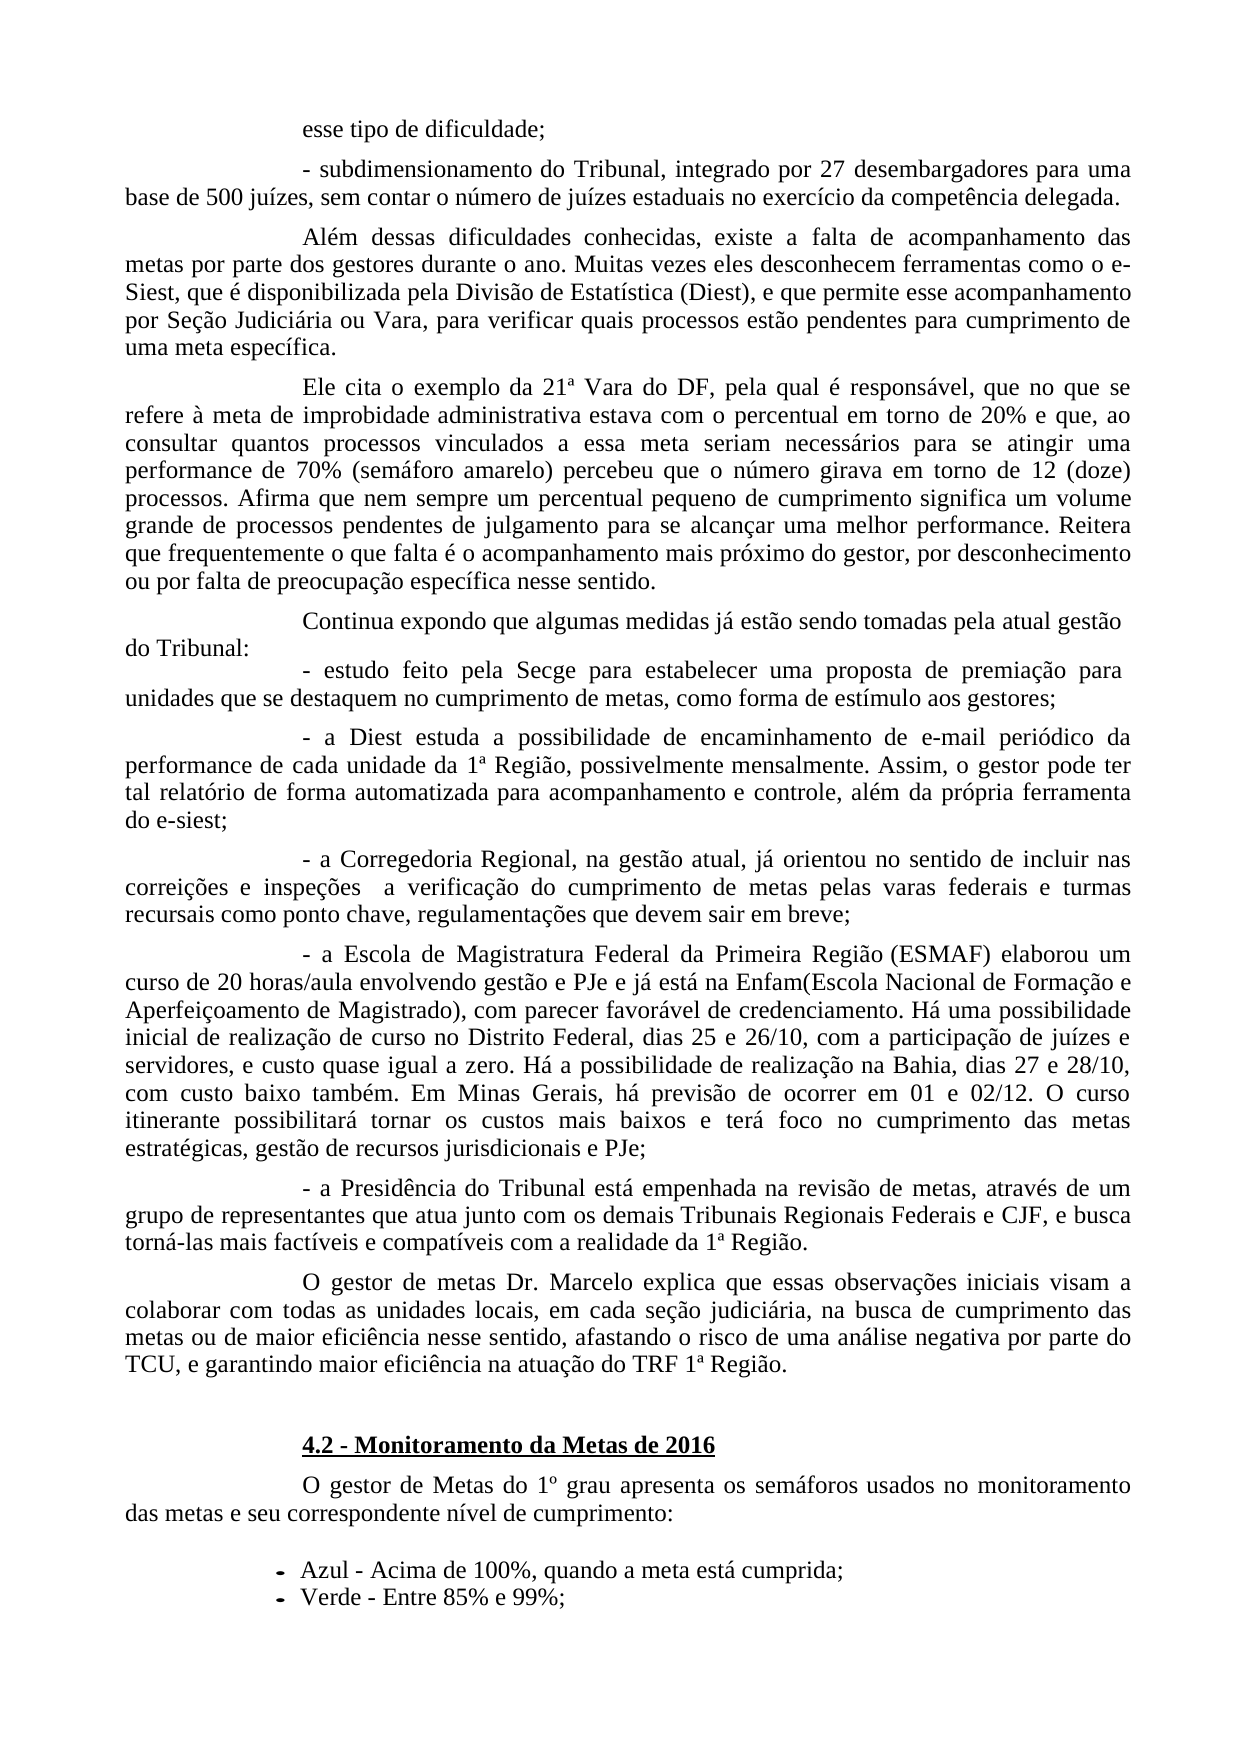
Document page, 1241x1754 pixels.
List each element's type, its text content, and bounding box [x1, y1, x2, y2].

text - subdimensionamento do Tribunal, integrado por 27 desembargadores para uma base de 500 juízes, sem contar o número de juízes estaduais no exercício da competência delegada. [125, 156, 1131, 211]
text unidades que se destaquem no cumprimento de metas, como forma de estímulo aos gestores; [125, 683, 1140, 712]
text 4.2 - Monitoramento da Metas de 2016 [302, 1430, 1140, 1459]
text - a Corregedoria Regional, na gestão atual, já orientou no sentido de incluir nas correições e inspeções a verificação do cumprimento de metas pelas varas federais e turmas recursais como ponto chave, regulamentações que devem sair em breve; [125, 846, 1131, 928]
text Além dessas dificuldades conhecidas, existe a falta de acompanhamento das metas por parte dos gestores durante o ano. Muitas vezes eles desconhecem ferramentas como o e- Siest, que é disponibilizada pela Divisão de Estatística (Diest), e que permite esse acompanhamento por Seção Judiciária ou Vara, para verificar quais processos estão pendentes para cumprimento de uma meta específica. [125, 223, 1131, 361]
text O gestor de Metas do 1º grau apresenta os semáforos usados no monitoramento das metas e seu correspondente nível de cumprimento: [125, 1472, 1131, 1527]
text - a Escola de Magistratura Federal da Primeira Região (ESMAF) elaborou um curso de 20 horas/aula envolvendo gestão e PJe e já está na Enfam(Escola Nacional de Formação e Aperfeiçoamento de Magistrado), com parecer favorável de credenciamento. Há uma possibilidade inicial de realização de curso no Distrito Federal, dias 25 e 26/10, com a participação de juízes e servidores, e custo quase igual a zero. Há a possibilidade de realização na Bahia, dias 27 e 28/10, com custo baixo também. Em Minas Gerais, há previsão de ocorrer em 01 e 02/12. O curso itinerante possibilitará tornar os custos mais baixos e terá foco no cumprimento das metas estratégicas, gestão de recursos jurisdicionais e PJe; [125, 941, 1131, 1162]
text do Tribunal: [125, 634, 257, 663]
text • Verde - Entre 85% e 99%; [275, 1584, 1140, 1611]
text - a Presidência do Tribunal está empenhada na revisão de metas, através de um grupo de representantes que atua junto com os demais Tribunais Regionais Federais e CJF, e busca torná-las mais factíveis e compatíveis com a realidade da 1ª Região. [125, 1174, 1131, 1256]
text esse tipo de dificuldade; [302, 114, 1140, 143]
text • Azul - Acima de 100%, quando a meta está cumprida; [275, 1555, 1140, 1584]
text Continua expondo que algumas medidas já estão sendo tomadas pela atual gestão [302, 606, 1140, 634]
text - a Diest estuda a possibilidade de encaminhamento de e-mail periódico da performance de cada unidade da 1ª Região, possivelmente mensalmente. Assim, o gestor pode ter tal relatório de forma automatizada para acompanhamento e controle, além da própria ferramenta do e-siest; [125, 724, 1131, 833]
text Ele cita o exemplo da 21ª Vara do DF, pela qual é responsável, que no que se refere à meta de improbidade administrativa estava com o percentual em torno de 20% e que, ao consultar quantos processos vinculados a essa meta seriam necessários para se atingir uma performance de 70% (semáforo amarelo) percebeu que o número girava em torno de 12 (doze) processos. Afirma que nem sempre um percentual pequeno de cumprimento significa um volume grande de processos pendentes de julgamento para se alcançar uma melhor performance. Reitera que frequentemente o que falta é o acompanhamento mais próximo do gestor, por desconhecimento ou por falta de preocupação específica nesse sentido. [125, 374, 1131, 594]
text O gestor de metas Dr. Marcelo explica que essas observações iniciais visam a colaborar com todas as unidades locais, em cada seção judiciária, na busca de cumprimento das metas ou de maior eficiência nesse sentido, afastando o risco de uma análise negativa por parte do TCU, e garantindo maior eficiência na atuação do TRF 1ª Região. [125, 1269, 1131, 1378]
text - estudo feito pela Secge para estabelecer uma proposta de premiação para [302, 655, 1140, 683]
